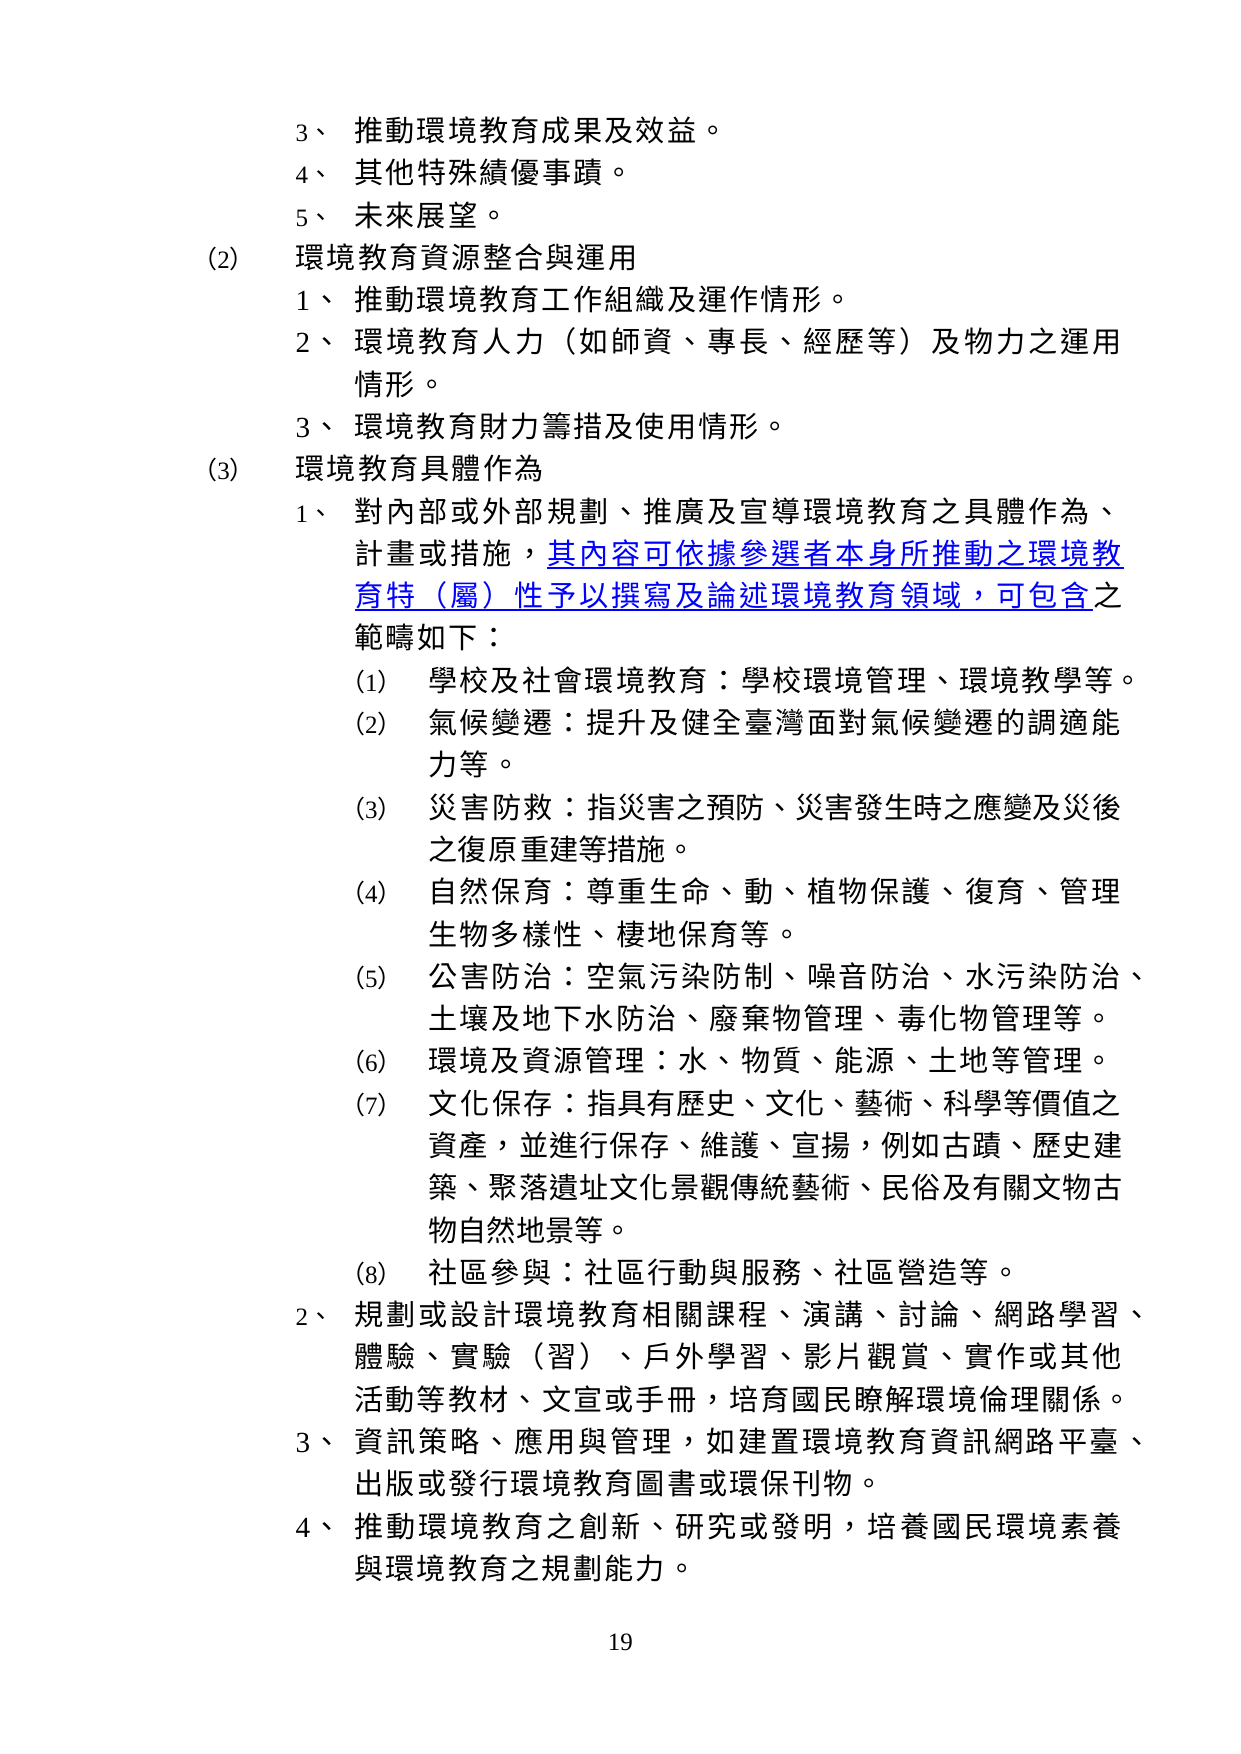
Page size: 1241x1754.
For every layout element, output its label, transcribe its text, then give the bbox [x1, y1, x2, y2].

list 環境教育人力（如師資、專長、經歷等）及物力之運用情形。 [295, 319, 1122, 404]
list 對內部或外部規劃、推廣及宣導環境教育之具體作為、計畫或措施，其內容可依據參選者本身所推動之環境教育特（屬）性予以撰寫及論述環境教育領域，可包含之範疇如下： [295, 488, 1122, 657]
list 災害防救：指災害之預防、災害發生時之應變及災後之復原重建等措施。 [340, 784, 1122, 869]
list 社區參與：社區行動與服務、社區營造等。 [340, 1249, 1122, 1292]
list 未來展望。 [295, 192, 1122, 234]
list 學校及社會環境教育：學校環境管理、環境教學等。 [340, 657, 1122, 700]
list 文化保存：指具有歷史、文化、藝術、科學等價值之資產，並進行保存、維護、宣揚，例如古蹟、歷史建築、聚落遺址文化景觀傳統藝術、民俗及有關文物古物自然地景等。 [340, 1080, 1122, 1249]
list 推動環境教育成果及效益。 [295, 108, 1122, 150]
list 環境及資源管理：水、物質、能源、土地等管理。 [340, 1038, 1122, 1080]
list 推動環境教育工作組織及運作情形。 [295, 277, 1122, 319]
list 環境教育資源整合與運用 [192, 234, 1122, 277]
list 自然保育：尊重生命、動、植物保護、復育、管理生物多樣性、棲地保育等。 [340, 869, 1122, 953]
list 推動環境教育之創新、研究或發明，培養國民環境素養與環境教育之規劃能力。 [295, 1503, 1122, 1588]
list 環境教育財力籌措及使用情形。 [295, 404, 1122, 446]
list 環境教育具體作為 [192, 446, 1122, 488]
list 其他特殊績優事蹟。 [295, 150, 1122, 192]
list 規劃或設計環境教育相關課程、演講、討論、網路學習、體驗、實驗（習）、戶外學習、影片觀賞、實作或其他活動等教材、文宣或手冊，培育國民瞭解環境倫理關係。 [295, 1292, 1122, 1419]
list 公害防治：空氣污染防制、噪音防治、水污染防治、土壤及地下水防治、廢棄物管理、毒化物管理等。 [340, 953, 1122, 1038]
list 氣候變遷：提升及健全臺灣面對氣候變遷的調適能力等。 [340, 700, 1122, 784]
list 資訊策略、應用與管理，如建置環境教育資訊網路平臺、出版或發行環境教育圖書或環保刊物。 [295, 1419, 1122, 1503]
